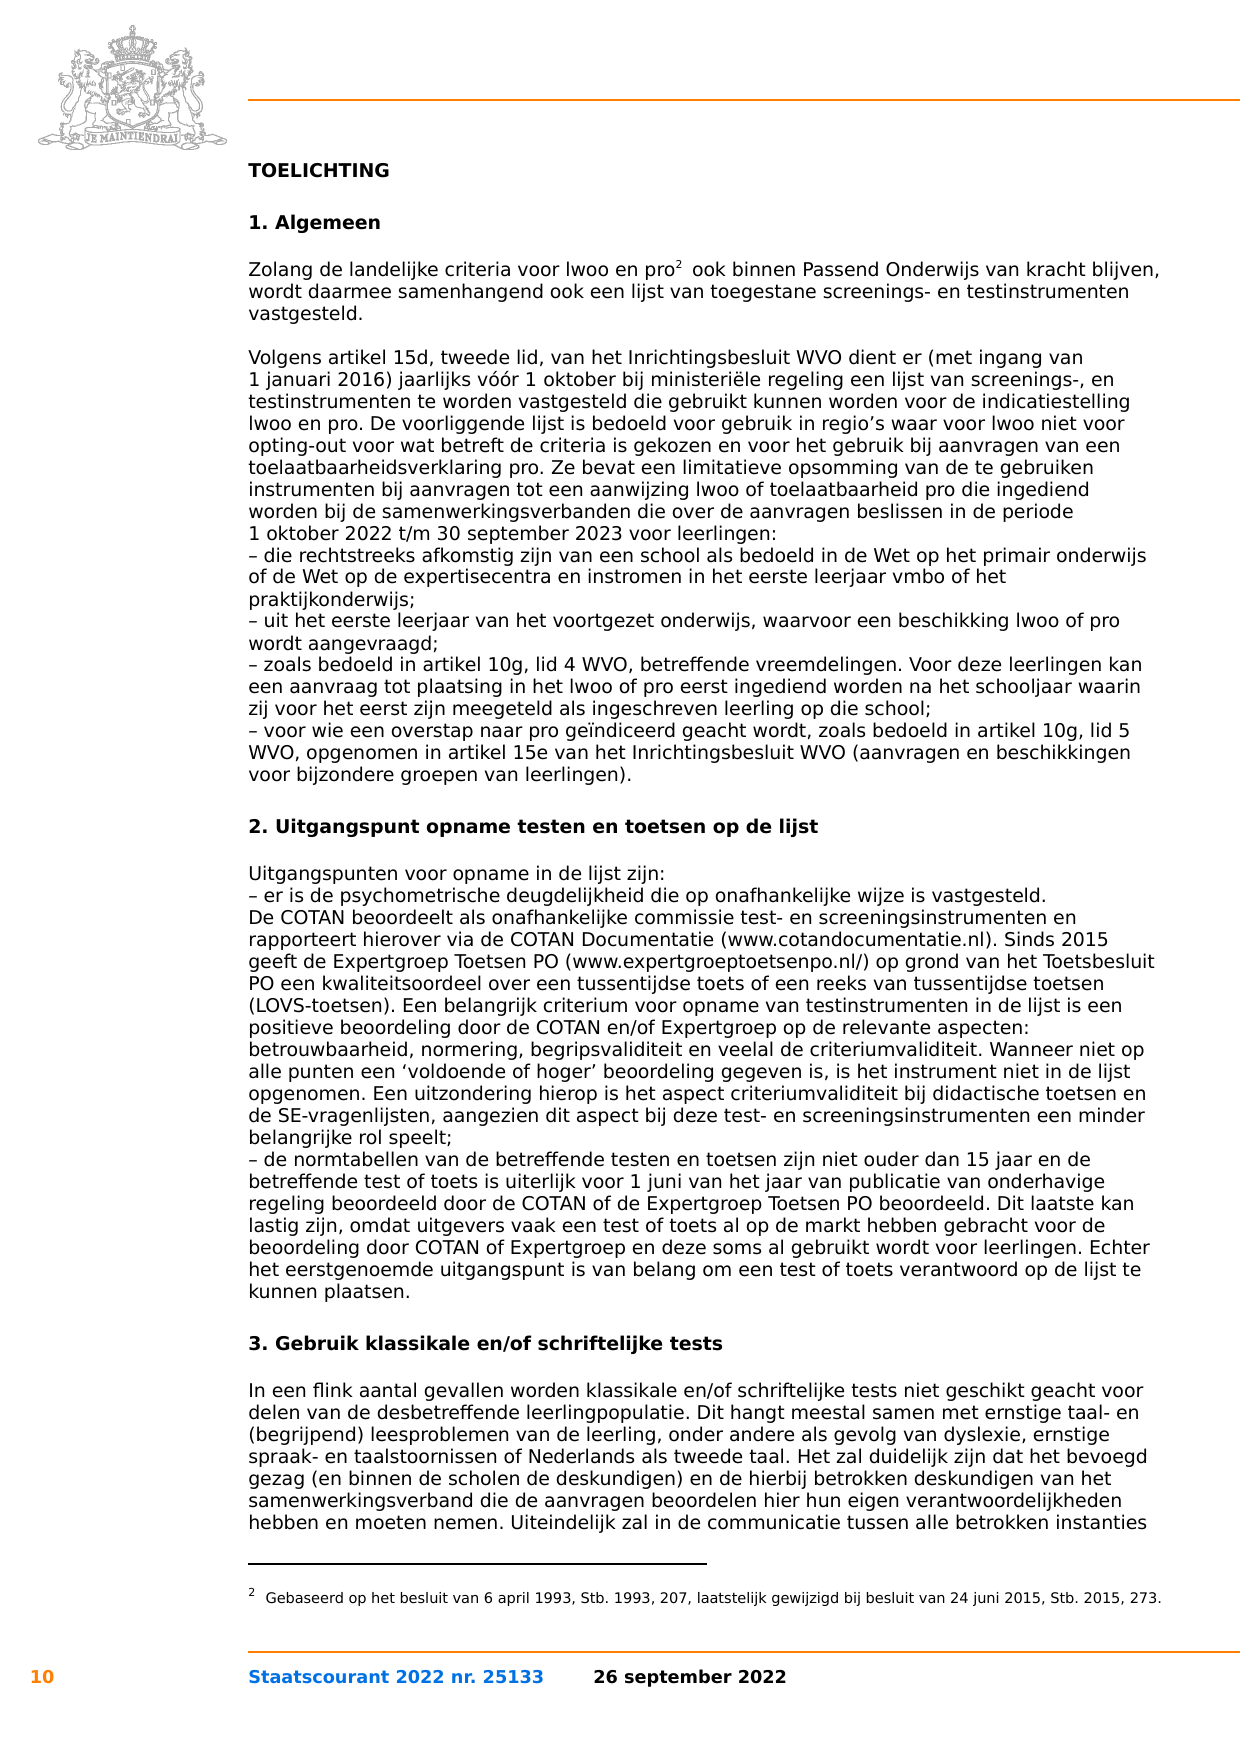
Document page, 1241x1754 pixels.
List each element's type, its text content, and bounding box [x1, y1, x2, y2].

text – er is de psychometrische deugdelijkheid die op onafhankelijke wijze is vastgesteld. [248, 885, 1163, 907]
text Gebaseerd op het besluit van 6 april 1993, Stb. 1993, 207, laatstelijk gewijzigd bij besluit van 24 juni 2015, Stb. 2015, 273. [248, 1586, 1163, 1608]
subtitle 3. Gebruik klassikale en/of schriftelijke tests [248, 1333, 1163, 1355]
text Uitgangspunten voor opname in de lijst zijn: [248, 863, 1163, 885]
text In een flink aantal gevallen worden klassikale en/of schriftelijke tests niet geschikt geacht voor delen van de desbetreffende leerlingpopulatie. Dit hangt meestal samen met ernstige taal- en (begrijpend) leesproblemen van de leerling, onder andere als gevolg van dyslexie, ernstige spraak- en taalstoornissen of Nederlands als tweede taal. Het zal duidelijk zijn dat het bevoegd gezag (en binnen de scholen de deskundigen) en de hierbij betrokken deskundigen van het samenwerkingsverband die de aanvragen beoordelen hier hun eigen verantwoordelijkheden hebben en moeten nemen. Uiteindelijk zal in de communicatie tussen alle betrokken instanties [248, 1380, 1163, 1534]
text – zoals bedoeld in artikel 10g, lid 4 WVO, betreffende vreemdelingen. Voor deze leerlingen kan een aanvraag tot plaatsing in het lwoo of pro eerst ingediend worden na het schooljaar waarin zij voor het eerst zijn meegeteld als ingeschreven leerling op die school; [248, 654, 1163, 720]
text Volgens artikel 15d, tweede lid, van het Inrichtingsbesluit WVO dient er (met ingang van 1 januari 2016) jaarlijks vóór 1 oktober bij ministeriële regeling een lijst van screenings-, en testinstrumenten te worden vastgesteld die gebruikt kunnen worden voor de indicatiestelling lwoo en pro. De voorliggende lijst is bedoeld voor gebruik in regio’s waar voor lwoo niet voor opting-out voor wat betreft de criteria is gekozen en voor het gebruik bij aanvragen van een toelaatbaarheidsverklaring pro. Ze bevat een limitatieve opsomming van de te gebruiken instrumenten bij aanvragen tot een aanwijzing lwoo of toelaatbaarheid pro die ingediend worden bij de samenwerkingsverbanden die over de aanvragen beslissen in de periode 1 oktober 2022 t/m 30 september 2023 voor leerlingen: [248, 347, 1163, 544]
picture [38, 25, 227, 150]
text – uit het eerste leerjaar van het voortgezet onderwijs, waarvoor een beschikking lwoo of pro wordt aangevraagd; [248, 610, 1163, 654]
subtitle TOELICHTING [248, 160, 1163, 182]
subtitle 1. Algemeen [248, 212, 1163, 234]
text De COTAN beoordeelt als onafhankelijke commissie test- en screeningsinstrumenten en rapporteert hierover via de COTAN Documentatie (www.cotandocumentatie.nl). Sinds 2015 geeft de Expertgroep Toetsen PO (www.expertgroeptoetsenpo.nl/) op grond van het Toetsbesluit PO een kwaliteitsoordeel over een tussentijdse toets of een reeks van tussentijdse toetsen (LOVS-toetsen). Een belangrijk criterium voor opname van testinstrumenten in de lijst is een positieve beoordeling door de COTAN en/of Expertgroep op de relevante aspecten: betrouwbaarheid, normering, begripsvaliditeit en veelal de criteriumvaliditeit. Wanneer niet op alle punten een ‘voldoende of hoger’ beoordeling gegeven is, is het instrument niet in de lijst opgenomen. Een uitzondering hierop is het aspect criteriumvaliditeit bij didactische toetsen en de SE-vragenlijsten, aangezien dit aspect bij deze test- en screeningsinstrumenten een minder belangrijke rol speelt; [248, 907, 1163, 1149]
text – die rechtstreeks afkomstig zijn van een school als bedoeld in de Wet op het primair onderwijs of de Wet op de expertisecentra en instromen in het eerste leerjaar vmbo of het praktijkonderwijs; [248, 544, 1163, 610]
subtitle 2. Uitgangspunt opname testen en toetsen op de lijst [248, 816, 1163, 838]
text – voor wie een overstap naar pro geïndiceerd geacht wordt, zoals bedoeld in artikel 10g, lid 5 WVO, opgenomen in artikel 15e van het Inrichtingsbesluit WVO (aanvragen en beschikkingen voor bijzondere groepen van leerlingen). [248, 720, 1163, 786]
text Zolang de landelijke criteria voor lwoo en pro ook binnen Passend Onderwijs van kracht blijven, wordt daarmee samenhangend ook een lijst van toegestane screenings- en testinstrumenten vastgesteld. [248, 259, 1163, 325]
text – de normtabellen van de betreffende testen en toetsen zijn niet ouder dan 15 jaar en de betreffende test of toets is uiterlijk voor 1 juni van het jaar van publicatie van onderhavige regeling beoordeeld door de COTAN of de Expertgroep Toetsen PO beoordeeld. Dit laatste kan lastig zijn, omdat uitgevers vaak een test of toets al op de markt hebben gebracht voor de beoordeling door COTAN of Expertgroep en deze soms al gebruikt wordt voor leerlingen. Echter het eerstgenoemde uitgangspunt is van belang om een test of toets verantwoord op de lijst te kunnen plaatsen. [248, 1149, 1163, 1303]
